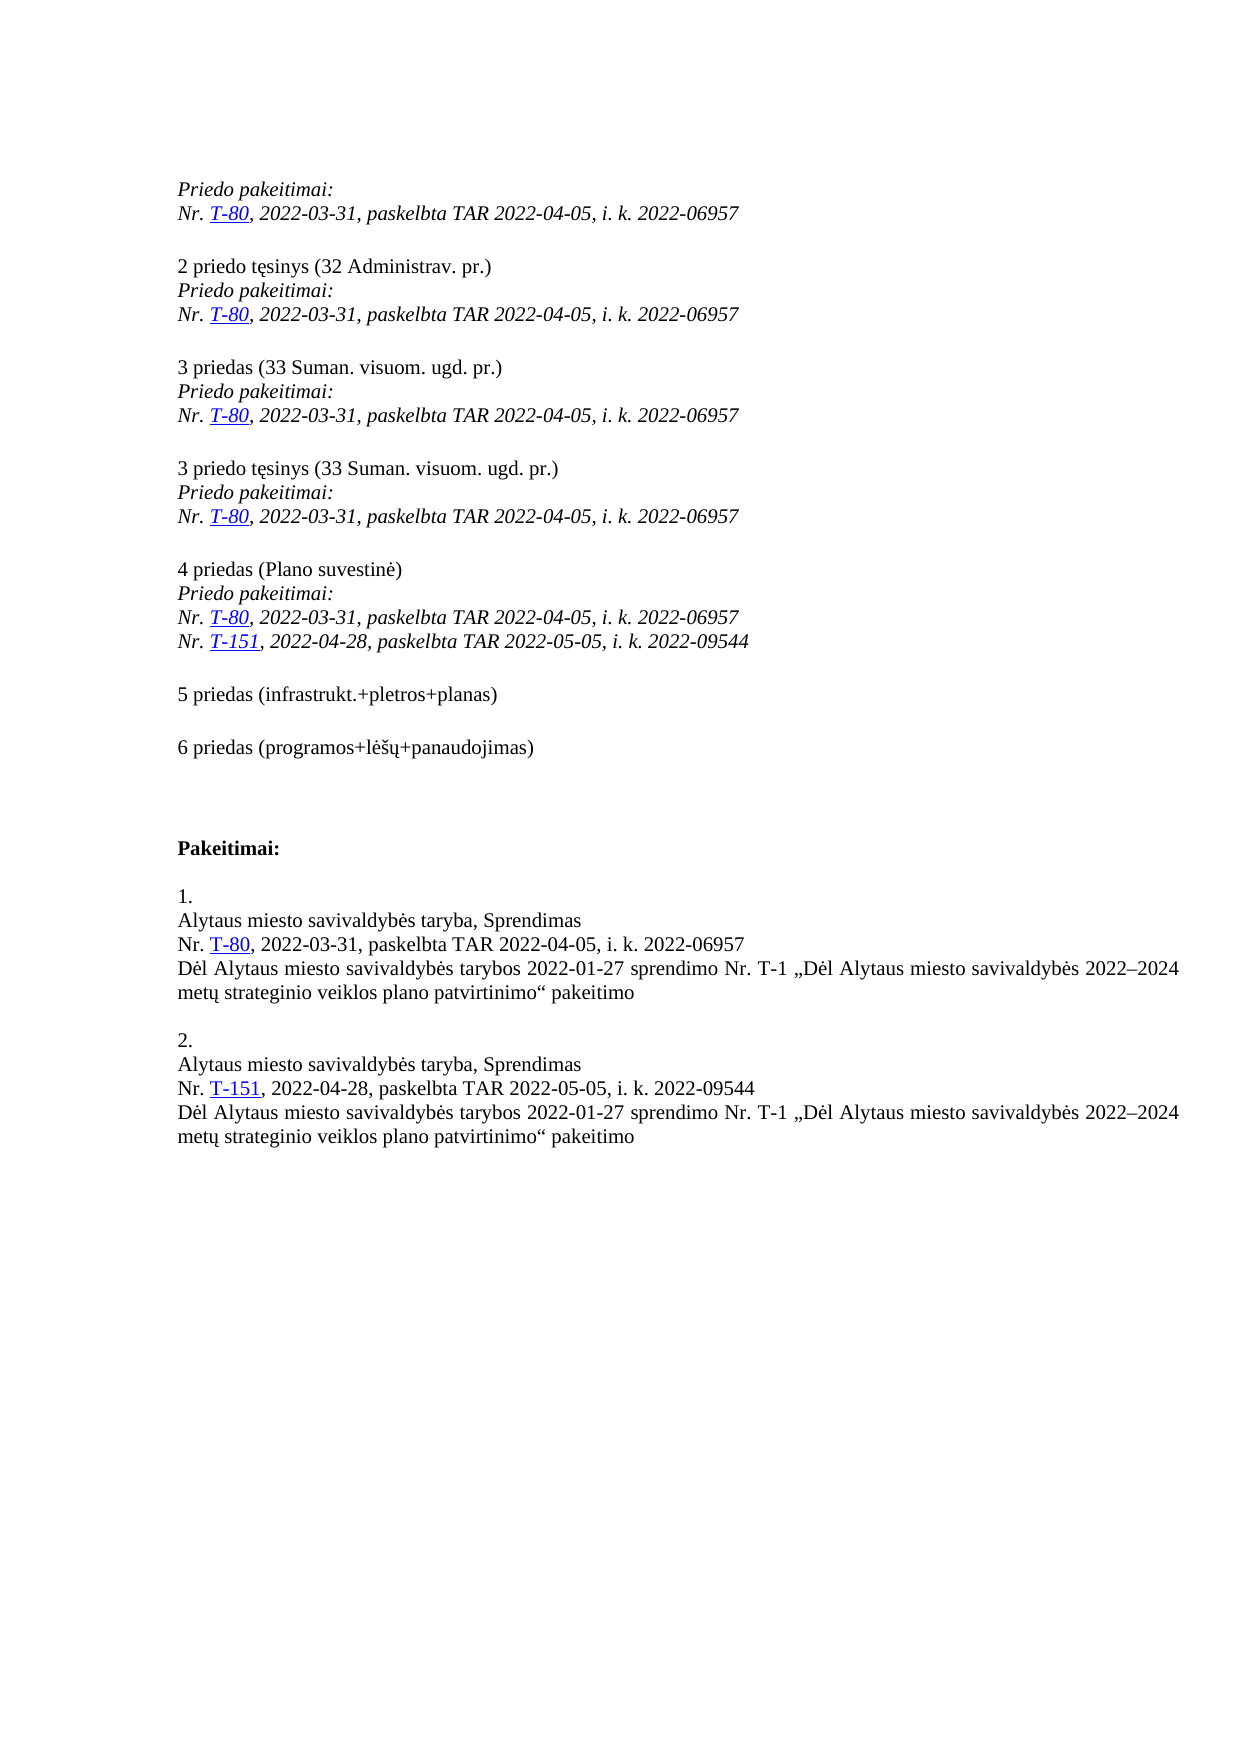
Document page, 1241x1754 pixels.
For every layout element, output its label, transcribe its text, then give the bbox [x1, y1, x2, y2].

text Pakeitimai: [177, 836, 1181, 860]
text 5 priedas (infrastrukt.+pletros+planas) [177, 682, 1181, 706]
text Priedo pakeitimai: [177, 278, 1181, 302]
text 2 priedo tęsinys (32 Administrav. pr.) [177, 254, 1181, 278]
text 1. [177, 884, 1181, 908]
text Alytaus miesto savivaldybės taryba, Sprendimas [177, 1052, 1181, 1076]
text Nr. T-151, 2022-04-28, paskelbta TAR 2022-05-05, i. k. 2022-09544 [177, 1076, 1181, 1100]
text Priedo pakeitimai: [177, 177, 1181, 201]
text 4 priedas (Plano suvestinė) [177, 557, 1181, 581]
text 2. [177, 1028, 1181, 1052]
text Priedo pakeitimai: [177, 581, 1181, 605]
text Priedo pakeitimai: [177, 480, 1181, 504]
text Nr. T-80, 2022-03-31, paskelbta TAR 2022-04-05, i. k. 2022-06957 [177, 605, 1181, 629]
text 3 priedas (33 Suman. visuom. ugd. pr.) [177, 355, 1181, 379]
text Priedo pakeitimai: [177, 379, 1181, 403]
text Alytaus miesto savivaldybės taryba, Sprendimas [177, 908, 1181, 932]
text Nr. T-80, 2022-03-31, paskelbta TAR 2022-04-05, i. k. 2022-06957 [177, 504, 1181, 528]
text 3 priedo tęsinys (33 Suman. visuom. ugd. pr.) [177, 456, 1181, 480]
text Nr. T-80, 2022-03-31, paskelbta TAR 2022-04-05, i. k. 2022-06957 [177, 201, 1181, 225]
text Nr. T-80, 2022-03-31, paskelbta TAR 2022-04-05, i. k. 2022-06957 [177, 403, 1181, 427]
text Nr. T-80, 2022-03-31, paskelbta TAR 2022-04-05, i. k. 2022-06957 [177, 932, 1181, 956]
text Nr. T-80, 2022-03-31, paskelbta TAR 2022-04-05, i. k. 2022-06957 [177, 302, 1181, 326]
text Nr. T-151, 2022-04-28, paskelbta TAR 2022-05-05, i. k. 2022-09544 [177, 629, 1181, 653]
text Dėl Alytaus miesto savivaldybės tarybos 2022-01-27 sprendimo Nr. T-1 „Dėl Alytaus miesto savivaldybės 2022–2024 metų strateginio veiklos plano patvirtinimo“ pakeitimo [177, 1100, 1181, 1148]
text Dėl Alytaus miesto savivaldybės tarybos 2022-01-27 sprendimo Nr. T-1 „Dėl Alytaus miesto savivaldybės 2022–2024 metų strateginio veiklos plano patvirtinimo“ pakeitimo [177, 956, 1181, 1004]
text 6 priedas (programos+lėšų+panaudojimas) [177, 735, 1181, 759]
